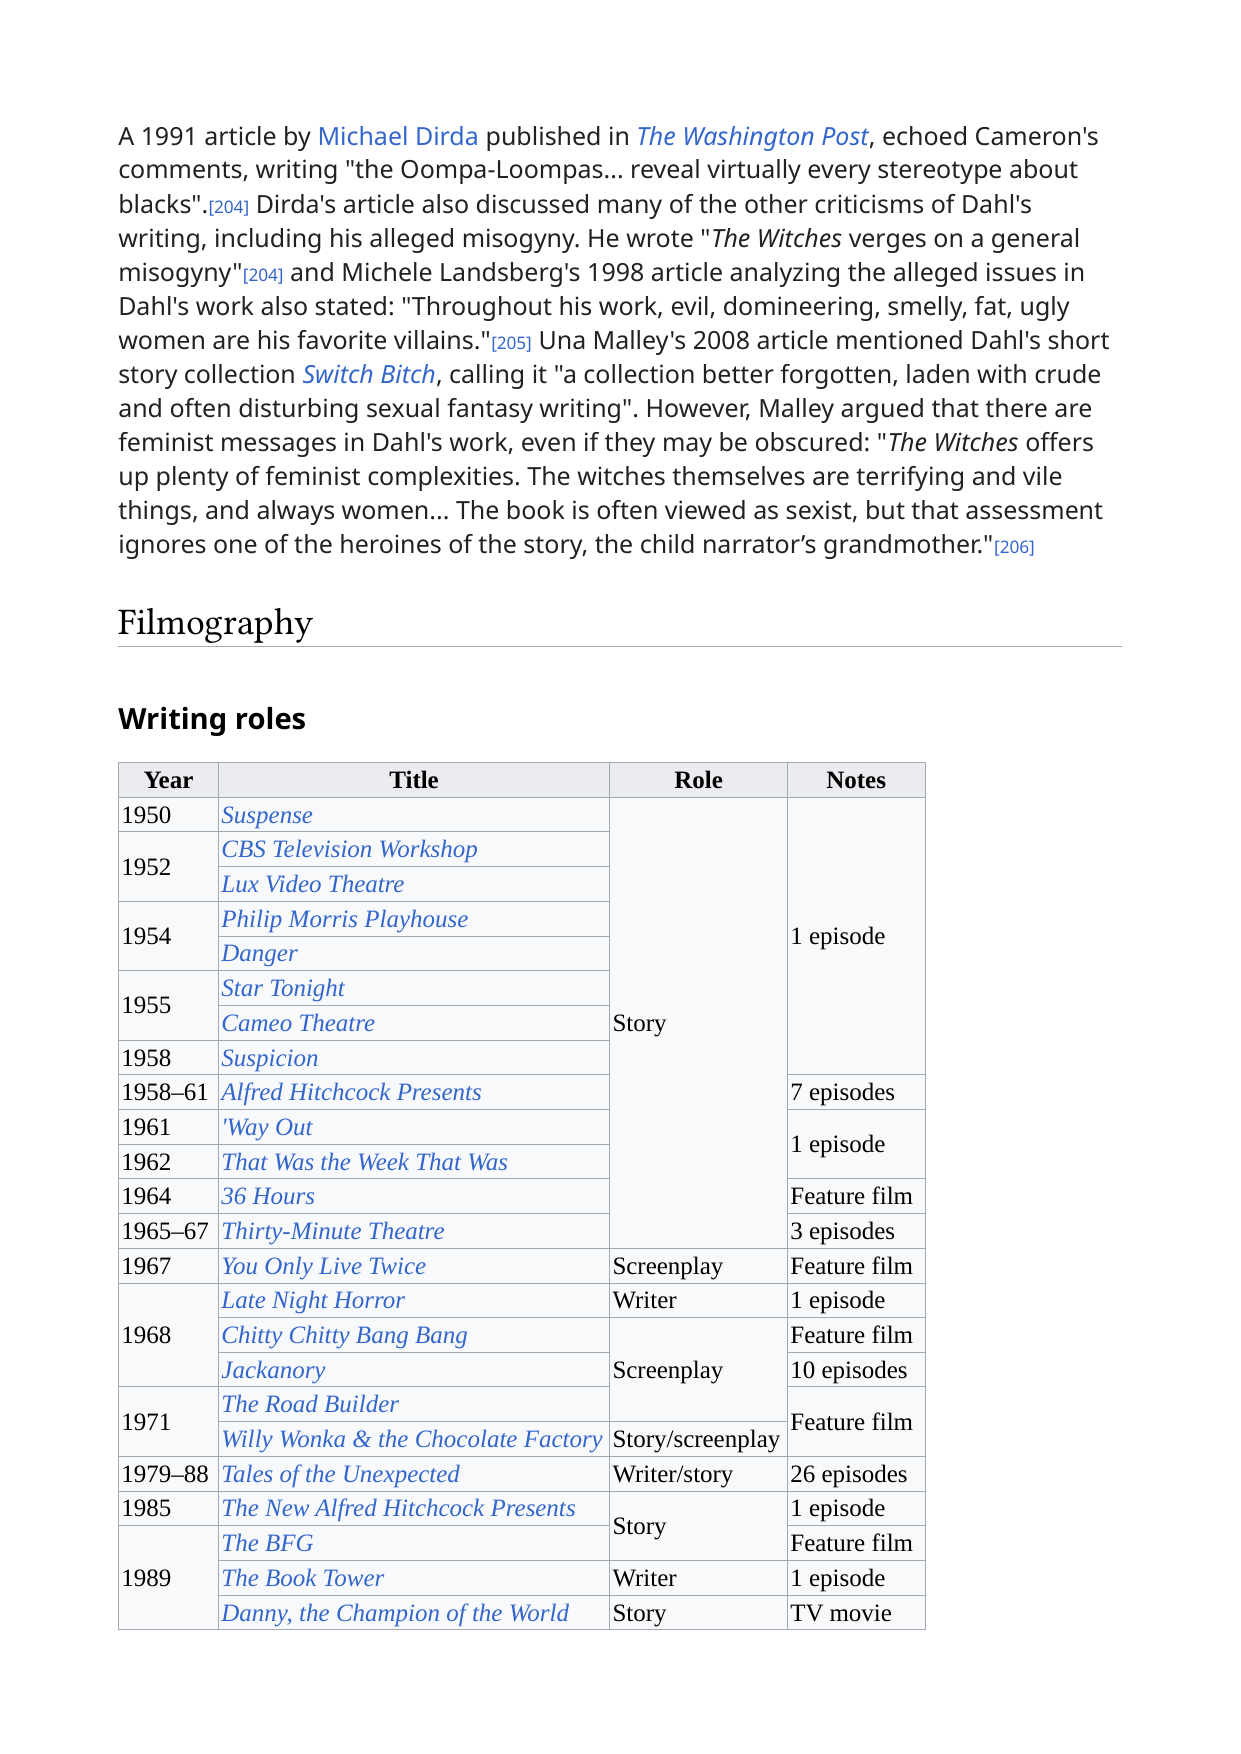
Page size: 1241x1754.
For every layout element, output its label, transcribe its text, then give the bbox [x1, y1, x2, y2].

table_cell 1950 [119, 798, 218, 831]
table_cell The BFG [219, 1526, 609, 1560]
table_cell Story [610, 1492, 787, 1560]
table_cell Chitty Chitty Bang Bang [219, 1318, 609, 1352]
table_cell Screenplay [610, 1249, 787, 1282]
table_cell 1968 [119, 1284, 218, 1386]
table_cell Feature film [788, 1318, 925, 1352]
table_cell Lux Video Theatre [219, 867, 609, 901]
table_cell 1989 [119, 1526, 218, 1629]
table_cell 1979–88 [119, 1457, 218, 1491]
table_cell Writer [610, 1284, 787, 1317]
table_cell 1952 [119, 832, 218, 901]
text A 1991 article by Michael Dirda published in The Washington Post, echoed Cameron's comments, writing "the Oompa-Loompas... reveal virtually every stereotype about blacks".[204] Dirda's article also discussed many of the other criticisms of Dahl's writing, including his alleged misogyny. He wrote "The Witches verges on a general misogyny"[204] and Michele Landsberg's 1998 article analyzing the alleged issues in Dahl's work also stated: "Throughout his work, evil, domineering, smelly, fat, ugly women are his favorite villains."[205] Una Malley's 2008 article mentioned Dahl's short story collection Switch Bitch, calling it "a collection better forgotten, laden with crude and often disturbing sexual fantasy writing". However, Malley argued that there are feminist messages in Dahl's work, even if they may be obscured: "The Witches offers up plenty of feminist complexities. The witches themselves are terrifying and vile things, and always women... The book is often viewed as sexist, but that assessment ignores one of the heroines of the story, the child narrator’s grandmother."[206] [118, 118, 1122, 561]
table_header Title [219, 763, 609, 797]
table_cell 1962 [119, 1145, 218, 1178]
table_cell 1955 [119, 971, 218, 1039]
table_cell Writer/story [610, 1457, 787, 1491]
table_cell Feature film [788, 1387, 925, 1456]
table_cell TV movie [788, 1596, 925, 1629]
table_cell Feature film [788, 1249, 925, 1282]
table_cell 1964 [119, 1179, 218, 1213]
table_cell 1985 [119, 1492, 218, 1525]
table_cell Suspense [219, 798, 609, 831]
table_cell Philip Morris Playhouse [219, 902, 609, 936]
table_cell 1958–61 [119, 1075, 218, 1109]
table_cell 7 episodes [788, 1075, 925, 1109]
table_cell 1 episode [788, 1492, 925, 1525]
table_cell Tales of the Unexpected [219, 1457, 609, 1491]
table_cell Screenplay [610, 1318, 787, 1421]
table_cell Alfred Hitchcock Presents [219, 1075, 609, 1109]
table_cell 1971 [119, 1387, 218, 1456]
table_cell Willy Wonka & the Chocolate Factory [219, 1422, 609, 1456]
table_cell Story [610, 1596, 787, 1629]
table_cell 1 episode [788, 1561, 925, 1594]
table_cell 'Way Out [219, 1110, 609, 1144]
table_cell Story/screenplay [610, 1422, 787, 1456]
table_cell 36 Hours [219, 1179, 609, 1213]
table_cell Feature film [788, 1526, 925, 1560]
table_cell You Only Live Twice [219, 1249, 609, 1282]
table_cell Thirty-Minute Theatre [219, 1214, 609, 1248]
subtitle Filmography [118, 601, 1122, 646]
table_cell 10 episodes [788, 1353, 925, 1386]
table_cell Story [610, 798, 787, 1248]
table_cell 1 episode [788, 1284, 925, 1317]
table_cell 3 episodes [788, 1214, 925, 1248]
table_cell The New Alfred Hitchcock Presents [219, 1492, 609, 1525]
table_cell The Road Builder [219, 1387, 609, 1421]
table_cell CBS Television Workshop [219, 832, 609, 866]
table_cell 26 episodes [788, 1457, 925, 1491]
table_cell 1 episode [788, 798, 925, 1074]
table_cell 1958 [119, 1041, 218, 1074]
table_cell Suspicion [219, 1041, 609, 1074]
table_cell 1965–67 [119, 1214, 218, 1248]
table_cell The Book Tower [219, 1561, 609, 1594]
table_cell Feature film [788, 1179, 925, 1213]
subtitle Writing roles [118, 699, 1122, 738]
table_cell 1 episode [788, 1110, 925, 1178]
table_cell Danny, the Champion of the World [219, 1596, 609, 1629]
table_cell Late Night Horror [219, 1284, 609, 1317]
table_cell Writer [610, 1561, 787, 1594]
table_cell Cameo Theatre [219, 1006, 609, 1039]
table_cell 1967 [119, 1249, 218, 1282]
table_cell Danger [219, 937, 609, 970]
table_header Notes [788, 763, 925, 797]
table_cell Star Tonight [219, 971, 609, 1005]
table_cell 1961 [119, 1110, 218, 1144]
table_header Year [119, 763, 218, 797]
table_cell Jackanory [219, 1353, 609, 1386]
table_header Role [610, 763, 787, 797]
table_cell That Was the Week That Was [219, 1145, 609, 1178]
table_cell 1954 [119, 902, 218, 970]
